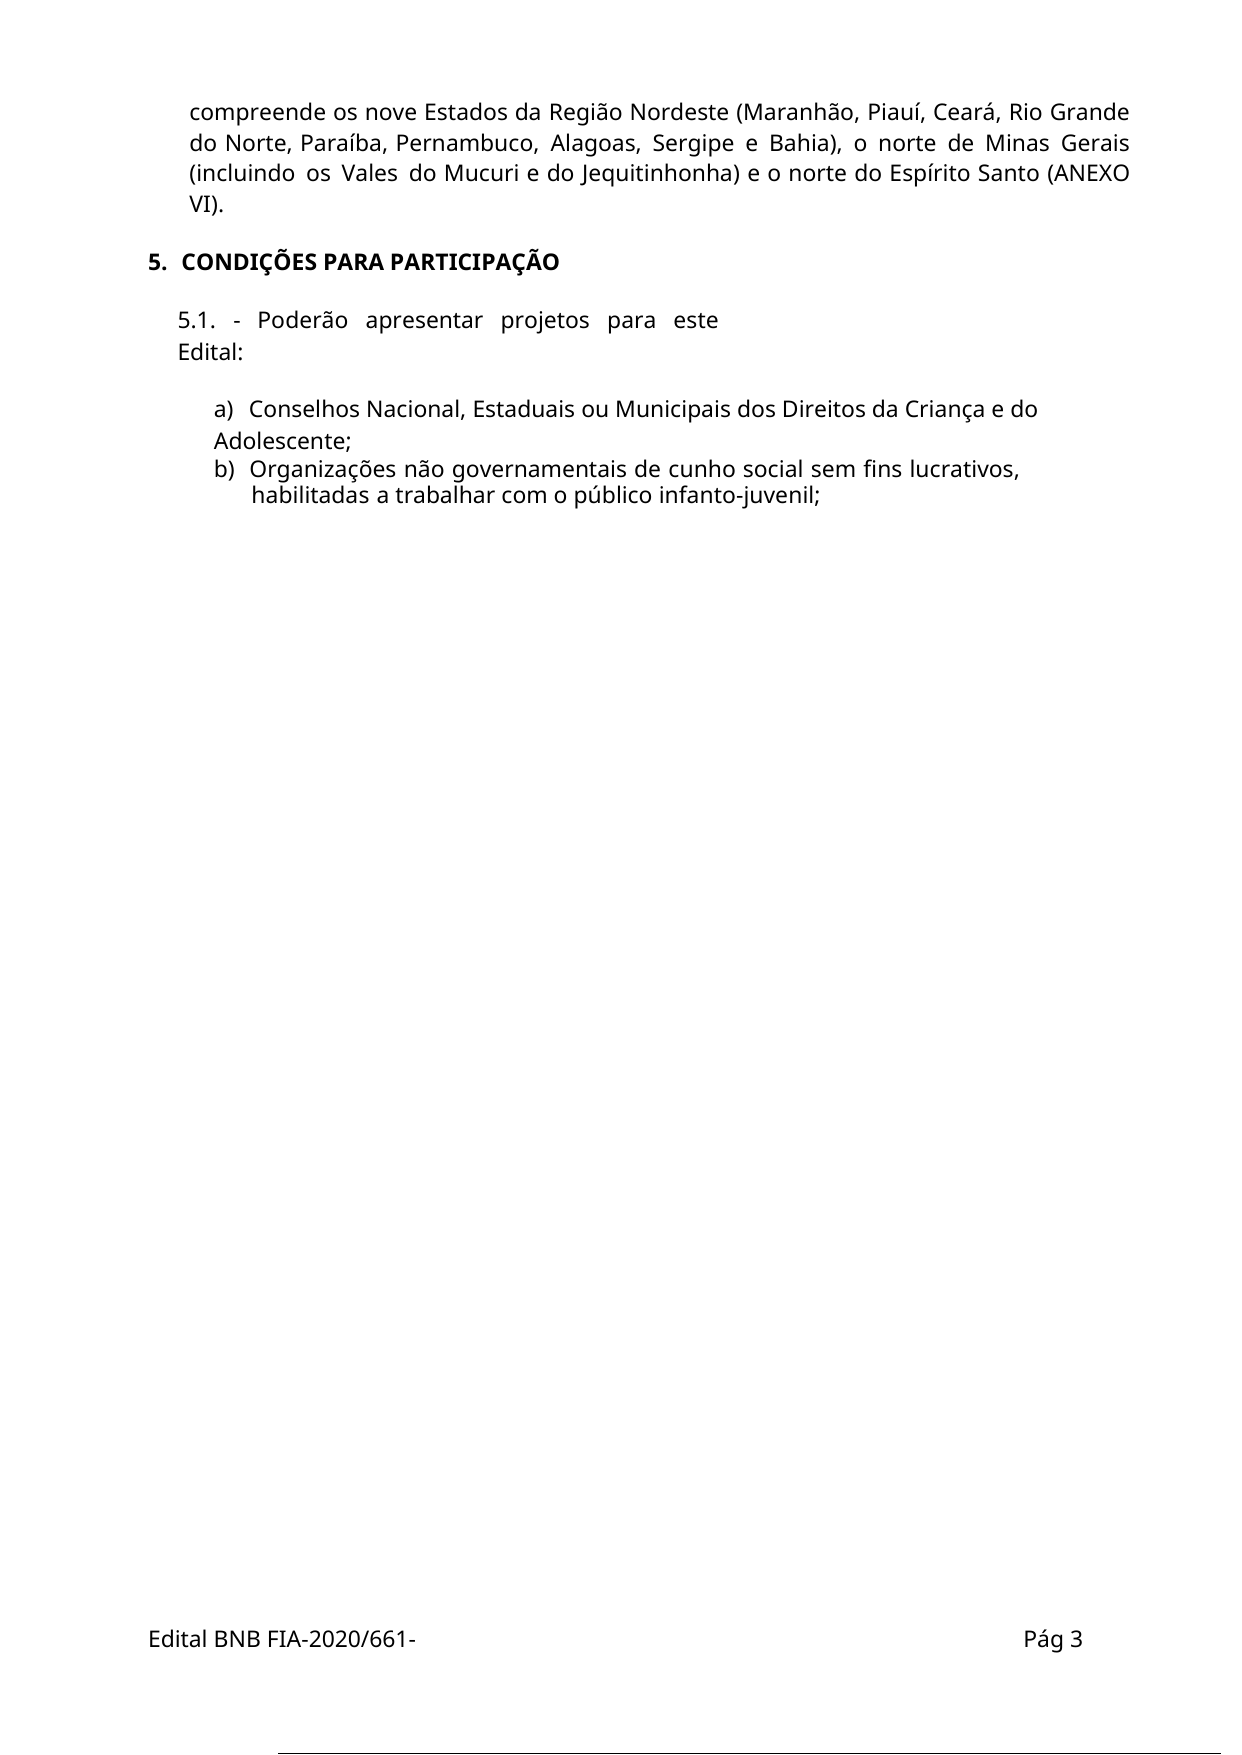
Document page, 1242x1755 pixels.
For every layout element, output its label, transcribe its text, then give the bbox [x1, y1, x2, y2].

text compreende os nove Estados da Região Nordeste (Maranhão, Piauí, Ceará, Rio Grande do Norte, Paraíba, Pernambuco, Alagoas, Sergipe e Bahia), o norte de Minas Gerais (incluindo os Vales do Mucuri e do Jequitinhonha) e o norte do Espírito Santo (ANEXO VI). [189, 96, 1130, 219]
text 5. CONDIÇÕES PARA PARTICIPAÇÃO [148, 246, 1137, 277]
text 5.1. - Poderão apresentar projetos para este Edital: [177, 304, 718, 367]
text b) Organizações não governamentais de cunho social sem fins lucrativos, habilitadas a trabalhar com o público infanto-juvenil; [213, 456, 1130, 509]
text a) Conselhos Nacional, Estaduais ou Municipais dos Direitos da Criança e do Adolescente; [213, 393, 1137, 456]
